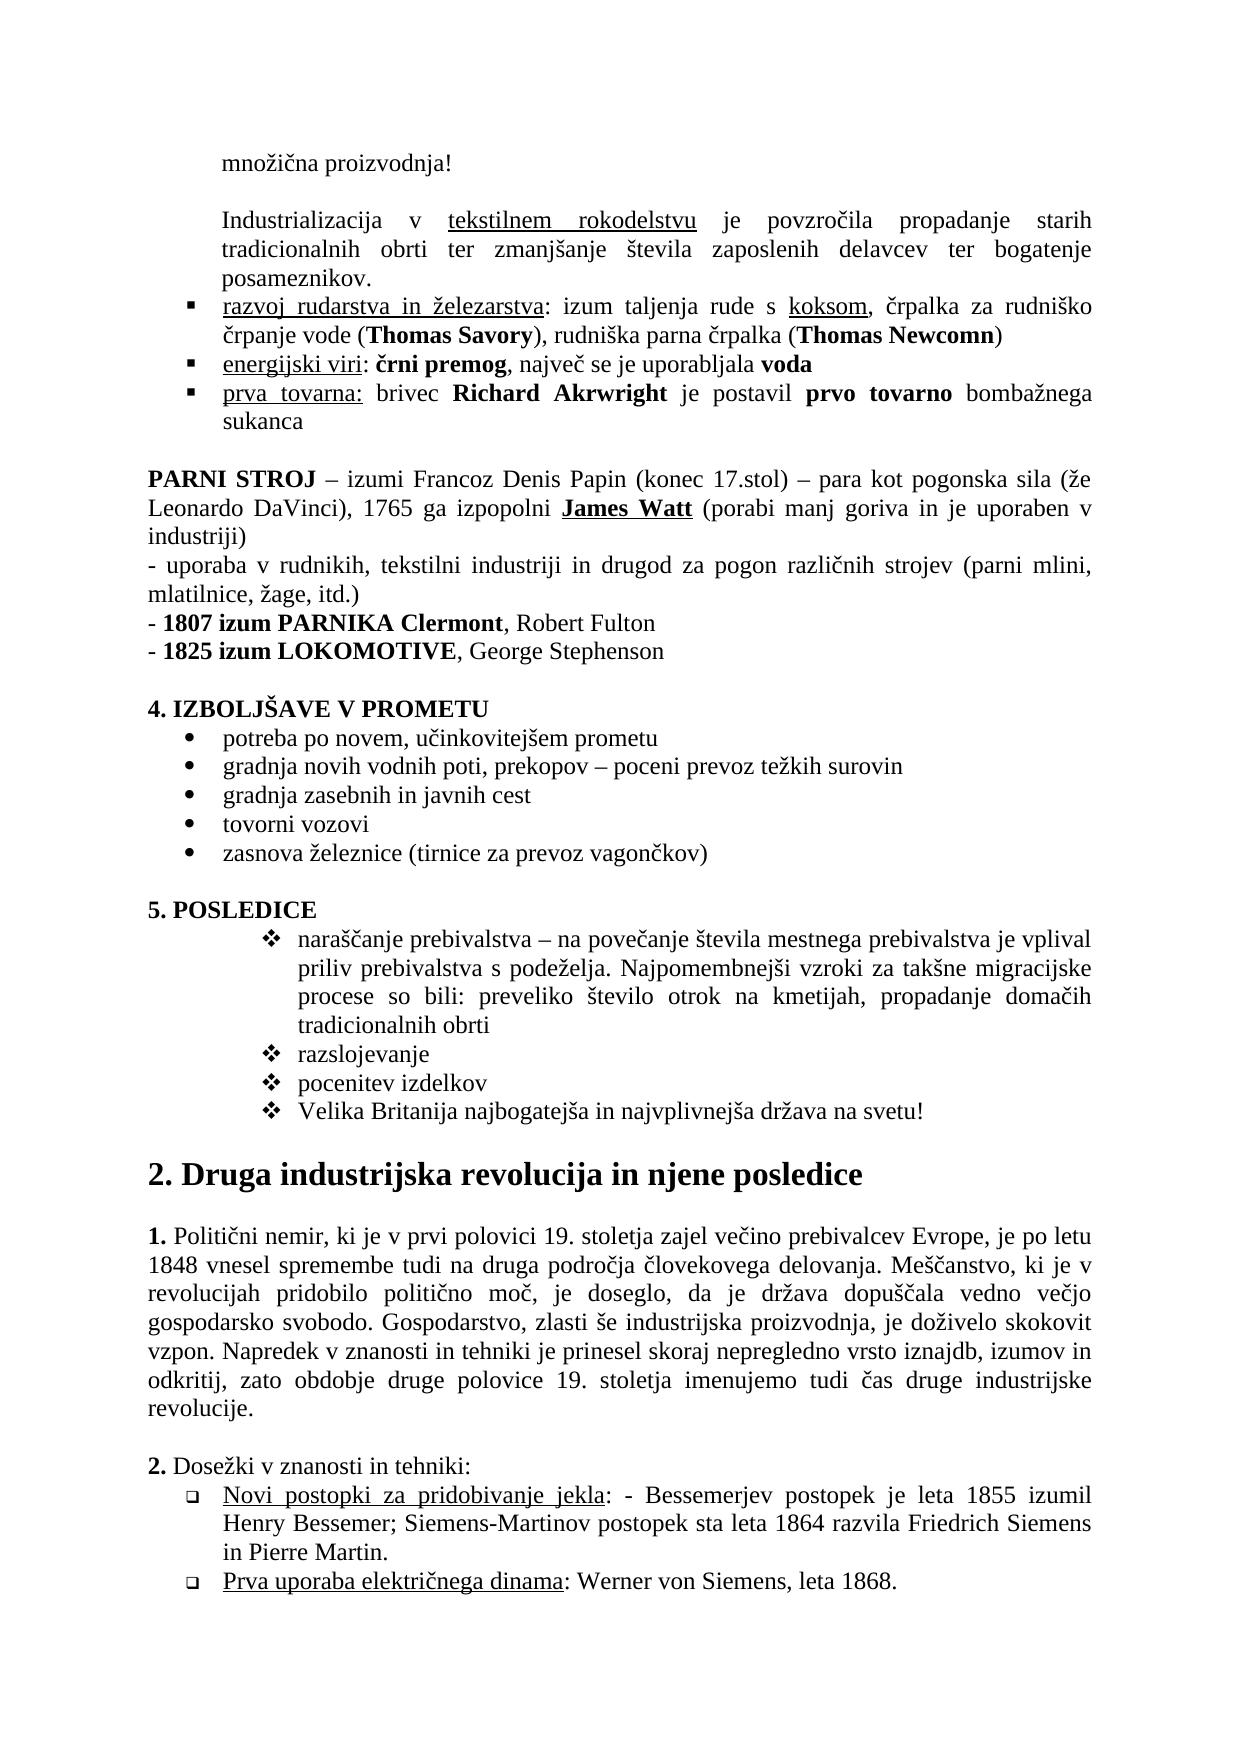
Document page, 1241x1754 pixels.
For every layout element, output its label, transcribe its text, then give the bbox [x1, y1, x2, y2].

text množična proizvodnja! [221, 148, 1093, 176]
list razvoj rudarstva in železarstva: izum taljenja rude s koksom, črpalka za rudniško črpanje vode (Thomas Savory), rudniška parna črpalka (Thomas Newcomn) [185, 291, 1093, 349]
list tovorni vozovi [185, 809, 1093, 838]
text 2. Druga industrijska revolucija in njene posledice [148, 1154, 1093, 1192]
text 5. POSLEDICE [148, 895, 1093, 924]
text 1. Politični nemir, ki je v prvi polovici 19. stoletja zajel večino prebivalcev Evrope, je po letu 1848 vnesel spremembe tudi na druga področja človekovega delovanja. Meščanstvo, ki je v revolucijah pridobilo politično moč, je doseglo, da je država dopuščala vedno večjo gospodarsko svobodo. Gospodarstvo, zlasti še industrijska proizvodnja, je doživelo skokovit vzpon. Napredek v znanosti in tehniki je prinesel skoraj nepregledno vrsto iznajdb, izumov in odkritij, zato obdobje druge polovice 19. stoletja imenujemo tudi čas druge industrijske revolucije. [148, 1221, 1093, 1422]
list pocenitev izdelkov [260, 1068, 1093, 1096]
text - 1825 izum LOKOMOTIVE, George Stephenson [148, 636, 1093, 665]
list gradnja zasebnih in javnih cest [185, 780, 1093, 809]
list gradnja novih vodnih poti, prekopov – poceni prevoz težkih surovin [185, 751, 1093, 780]
text - 1807 izum PARNIKA Clermont, Robert Fulton [148, 608, 1093, 636]
list energijski viri: črni premog, največ se je uporabljala voda [185, 349, 1093, 378]
text Industrializacija v tekstilnem rokodelstvu je povzročila propadanje starih tradicionalnih obrti ter zmanjšanje števila zaposlenih delavcev ter bogatenje posameznikov. [221, 205, 1093, 291]
list zasnova železnice (tirnice za prevoz vagončkov) [185, 838, 1093, 866]
list naraščanje prebivalstva – na povečanje števila mestnega prebivalstva je vplival priliv prebivalstva s podeželja. Najpomembnejši vzroki za takšne migracijske procese so bili: preveliko število otrok na kmetijah, propadanje domačih tradicionalnih obrti [260, 924, 1093, 1039]
text - uporaba v rudnikih, tekstilni industriji in drugod za pogon različnih strojev (parni mlini, mlatilnice, žage, itd.) [148, 550, 1093, 608]
list prva tovarna: brivec Richard Akrwright je postavil prvo tovarno bombažnega sukanca [185, 378, 1093, 435]
text 4. IZBOLJŠAVE V PROMETU [148, 694, 1093, 723]
text 2. Dosežki v znanosti in tehniki: [148, 1451, 1093, 1480]
list Prva uporaba električnega dinama: Werner von Siemens, leta 1868. [185, 1566, 1093, 1595]
list Velika Britanija najbogatejša in najvplivnejša država na svetu! [260, 1096, 1093, 1125]
text PARNI STROJ – izumi Francoz Denis Papin (konec 17.stol) – para kot pogonska sila (že Leonardo DaVinci), 1765 ga izpopolni James Watt (porabi manj goriva in je uporaben v industriji) [148, 464, 1093, 550]
list Novi postopki za pridobivanje jekla: - Bessemerjev postopek je leta 1855 izumil Henry Bessemer; Siemens-Martinov postopek sta leta 1864 razvila Friedrich Siemens in Pierre Martin. [185, 1480, 1093, 1566]
list potreba po novem, učinkovitejšem prometu [185, 723, 1093, 751]
list razslojevanje [260, 1039, 1093, 1068]
